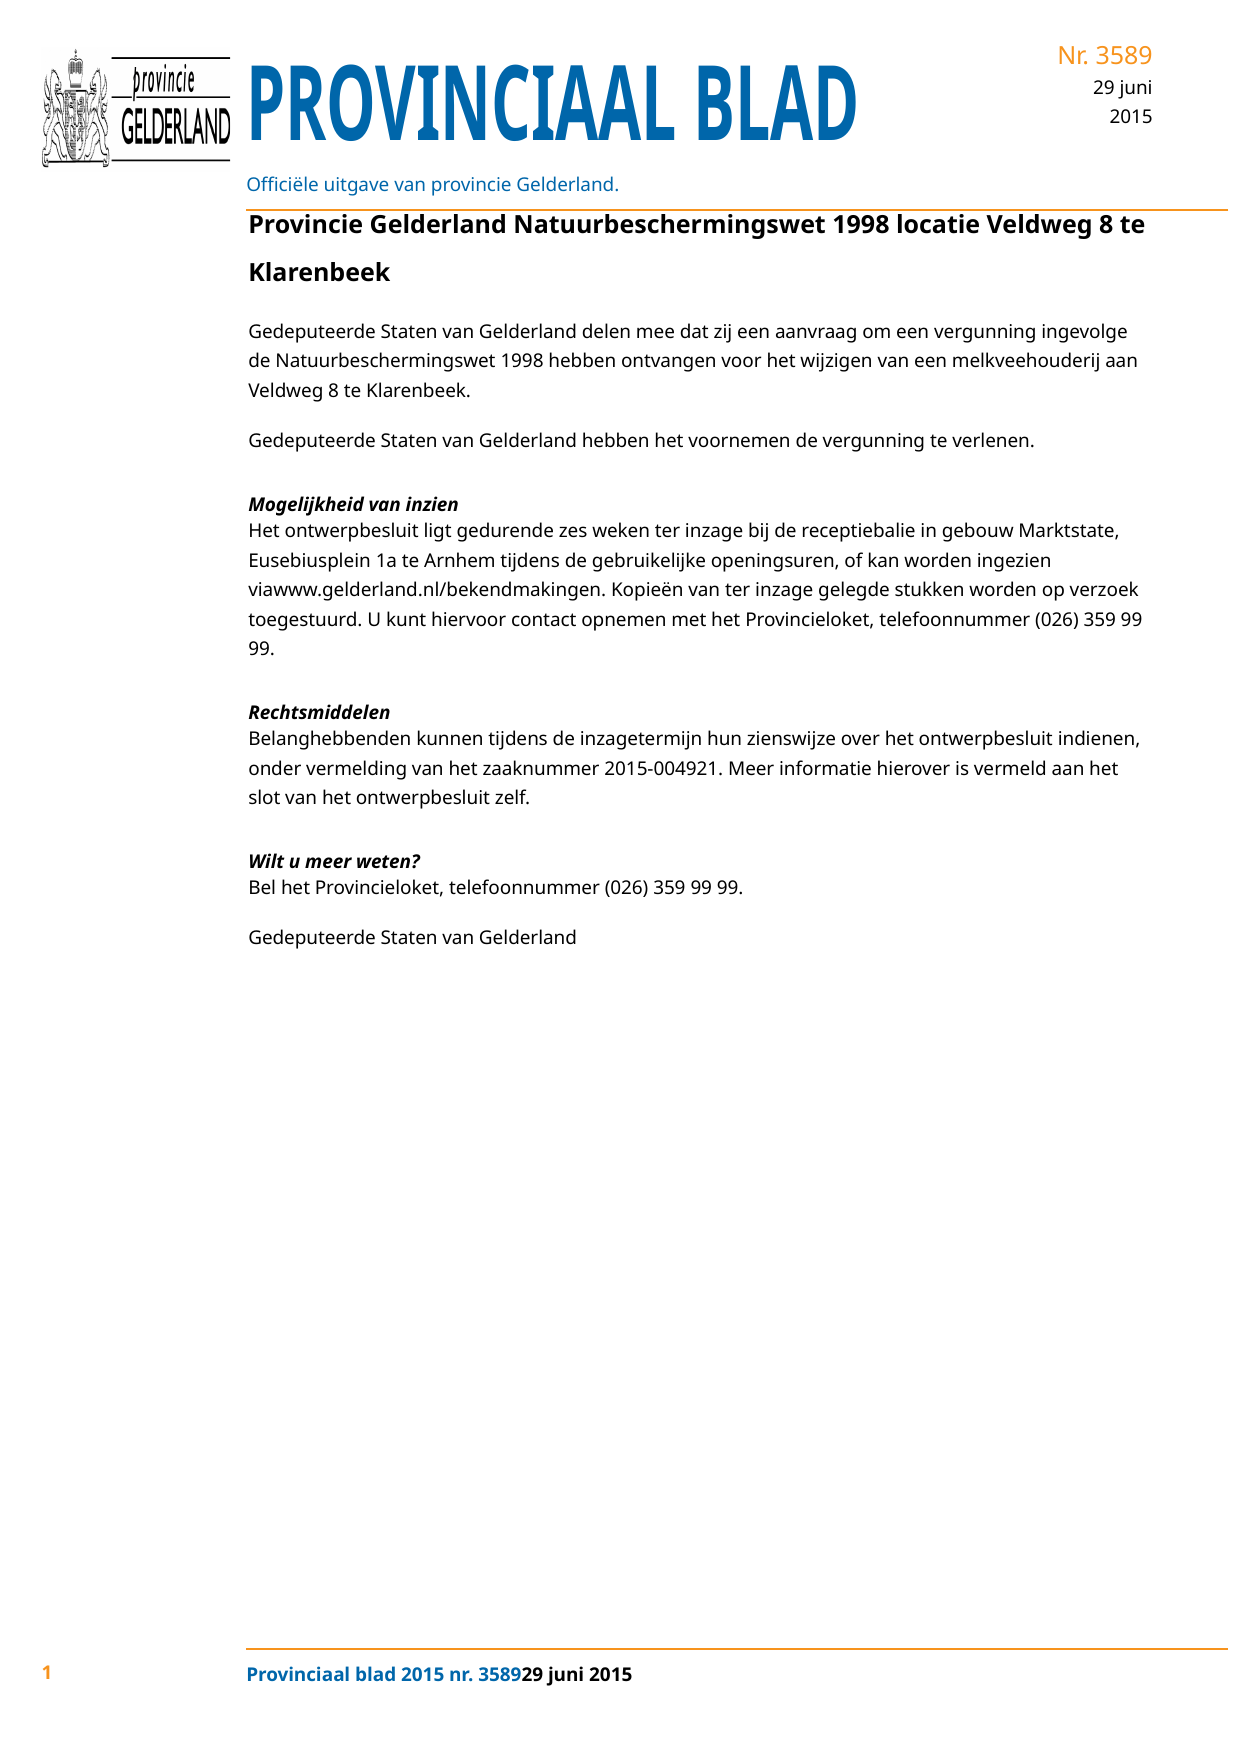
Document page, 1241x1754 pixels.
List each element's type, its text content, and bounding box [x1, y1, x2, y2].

text Mogelijkheid van inzien [248, 491, 1152, 517]
text Rechtsmiddelen [248, 699, 1152, 725]
picture [41, 47, 231, 172]
text Gedeputeerde Staten van Gelderland hebben het voornemen de vergunning te verlenen. [248, 427, 1152, 453]
text Gedeputeerde Staten van Gelderland [248, 924, 1152, 950]
text Belanghebbenden kunnen tijdens de inzagetermijn hun zienswijze over het ontwerpbesluit indienen, onder vermelding van het zaaknummer 2015-004921. Meer informatie hierover is vermeld aan het slot van het ontwerpbesluit zelf. [248, 725, 1152, 810]
text Het ontwerpbesluit ligt gedurende zes weken ter inzage bij de receptiebalie in gebouw Marktstate, Eusebiusplein 1a te Arnhem tijdens de gebruikelijke openingsuren, of kan worden ingezien viawww.gelderland.nl/bekendmakingen. Kopieën van ter inzage gelegde stukken worden op verzoek toegestuurd. U kunt hiervoor contact opnemen met het Provincieloket, telefoonnummer (026) 359 99 99. [248, 517, 1152, 661]
text Bel het Provincieloket, telefoonnummer (026) 359 99 99. [248, 874, 1152, 900]
text Wilt u meer weten? [248, 848, 1152, 874]
text Gedeputeerde Staten van Gelderland delen mee dat zij een aanvraag om een vergunning ingevolge de Natuurbeschermingswet 1998 hebben ontvangen voor het wijzigen van een melkveehouderij aan Veldweg 8 te Klarenbeek. [248, 318, 1152, 403]
text Provincie Gelderland Natuurbeschermingswet 1998 locatie Veldweg 8 te Klarenbeek [248, 211, 1152, 288]
